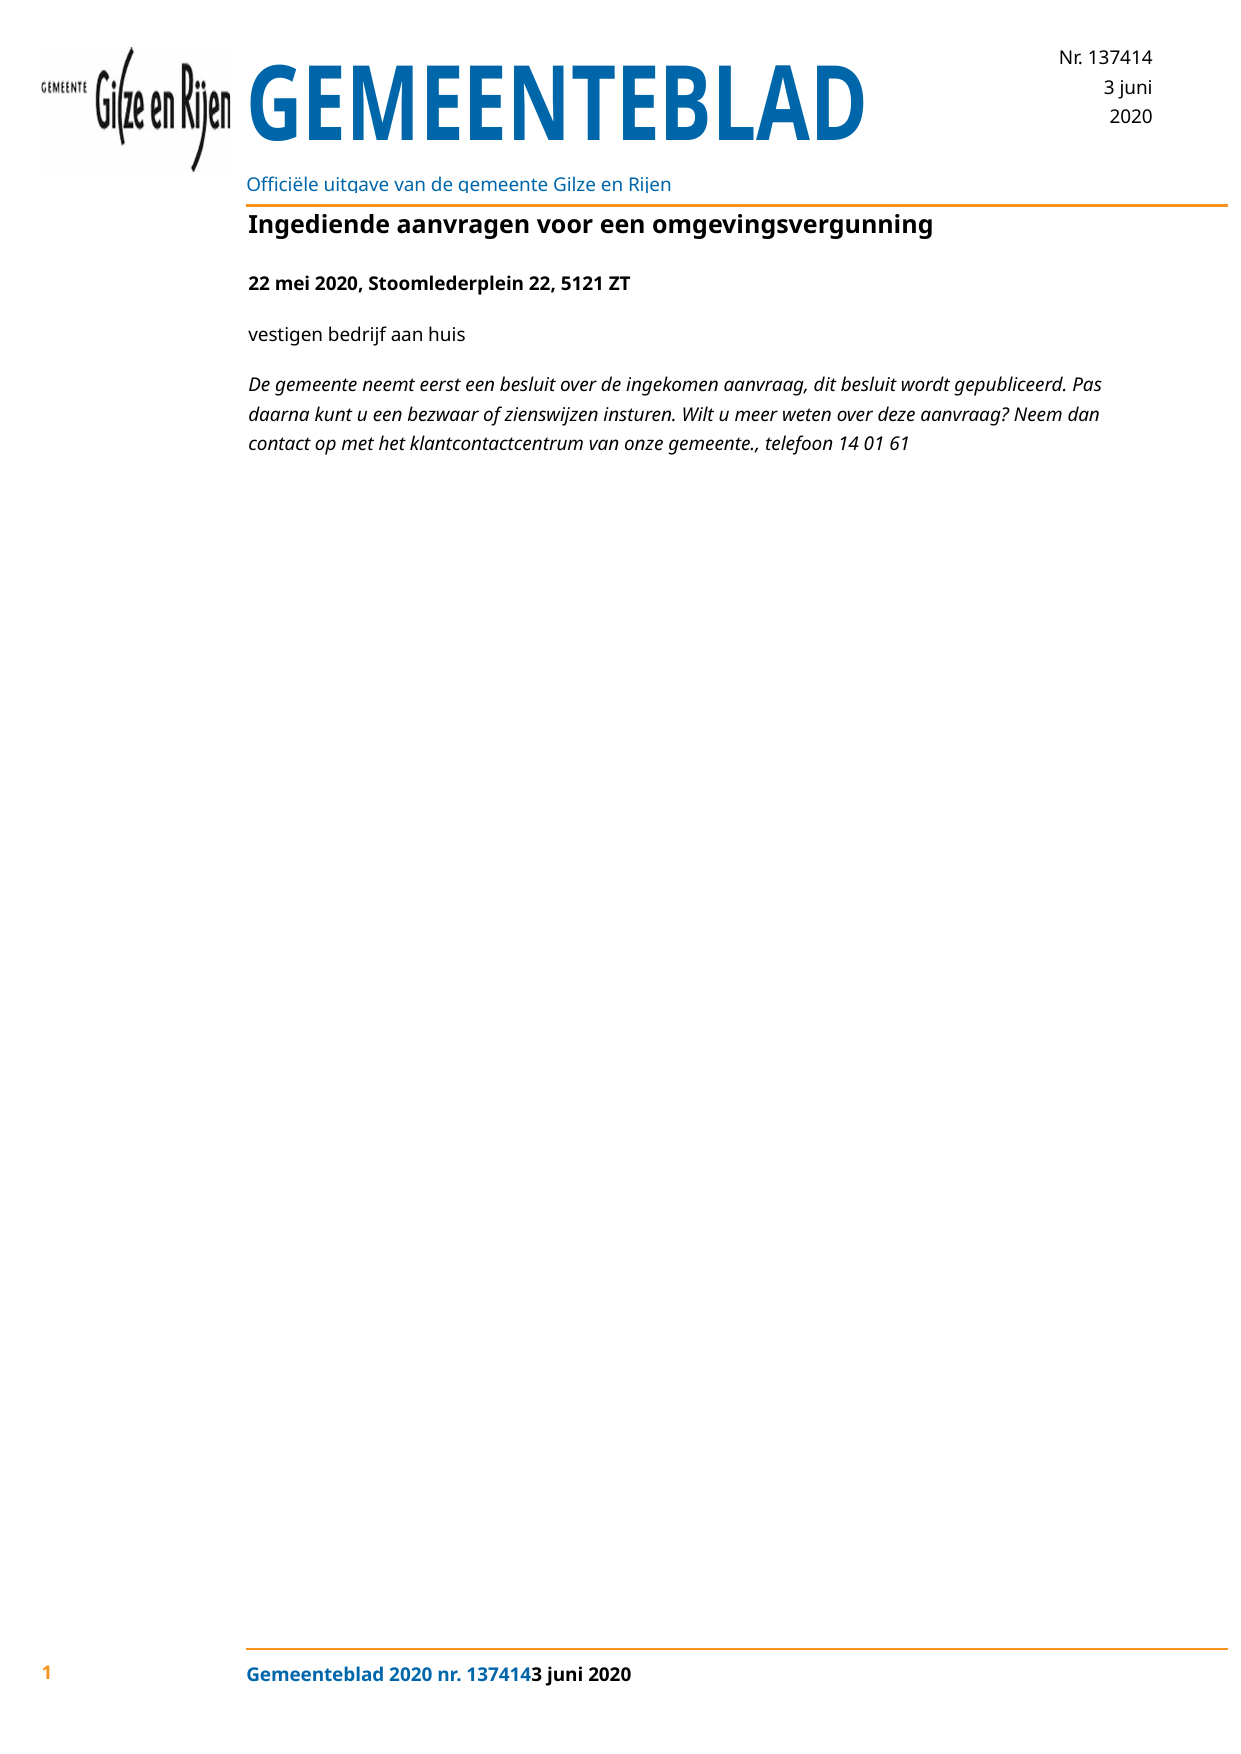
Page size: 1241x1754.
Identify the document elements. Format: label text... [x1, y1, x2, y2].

text vestigen bedrijf aan huis [248, 321, 1152, 346]
text Ingediende aanvragen voor een omgevingsvergunning [248, 207, 1152, 241]
text 22 mei 2020, Stoomlederplein 22, 5121 ZT [248, 270, 1152, 296]
text De gemeente neemt eerst een besluit over de ingekomen aanvraag, dit besluit wordt gepubliceerd. Pas daarna kunt u een bezwaar of zienswijzen insturen. Wilt u meer weten over deze aanvraag? Neem dan contact op met het klantcontactcentrum van onze gemeente., telefoon 14 01 61 [248, 371, 1152, 456]
picture [41, 47, 231, 172]
